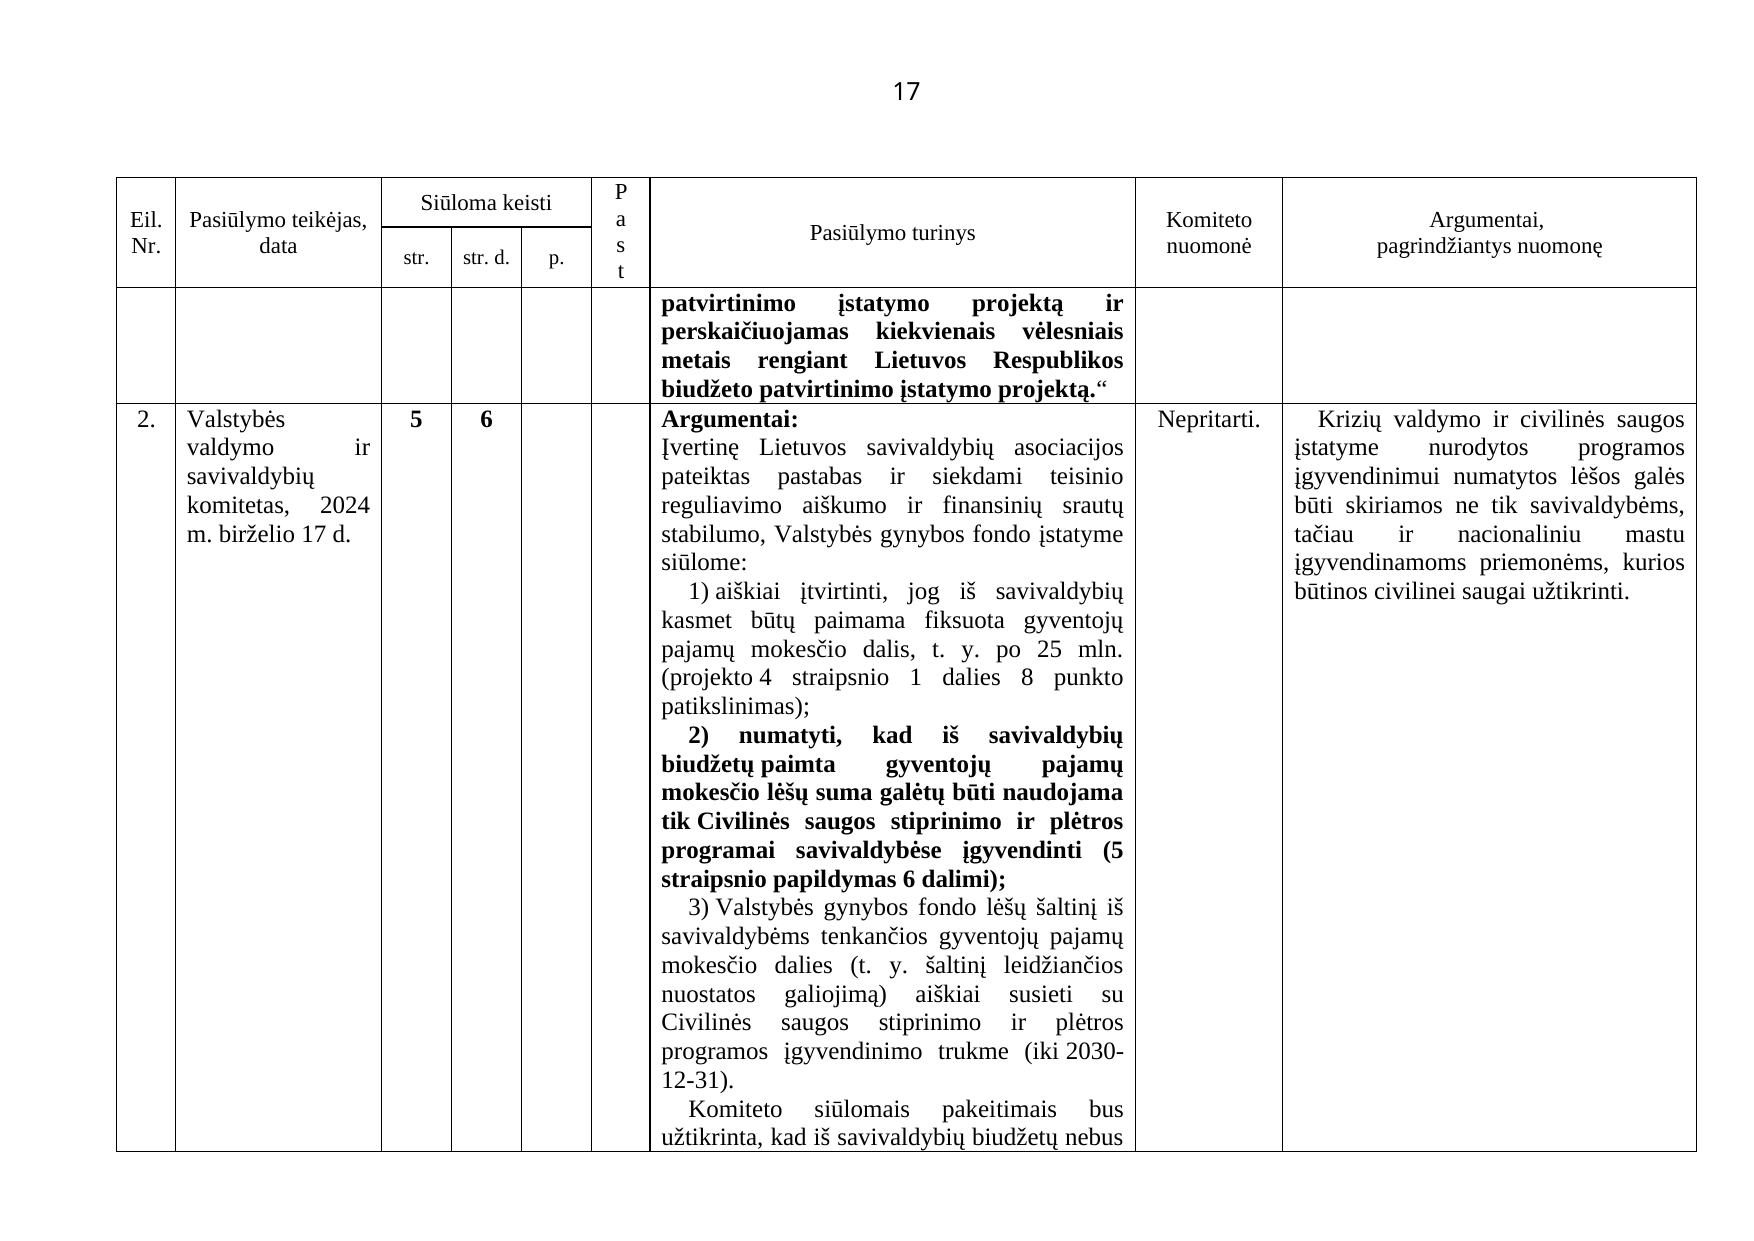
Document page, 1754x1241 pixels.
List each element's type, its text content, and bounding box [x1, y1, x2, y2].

table_header Argumentai, pagrindžiantys nuomonę [1283, 178, 1696, 287]
table_cell [117, 288, 175, 403]
table_header Siūloma keisti [382, 178, 591, 226]
table_cell p. [522, 228, 591, 287]
table_cell [176, 288, 381, 403]
table_header Pastabos [592, 178, 649, 287]
table_header Pasiūlymo turinys [651, 178, 1135, 287]
table_header Komiteto nuomonė [1136, 178, 1282, 287]
table_cell [1136, 288, 1282, 403]
table_cell patvirtinimo įstatymo projektą ir perskaičiuojamas kiekvienais vėlesniais metais rengiant Lietuvos Respublikos biudžeto patvirtinimo įstatymo projektą.“ [651, 288, 1135, 403]
table_cell [592, 404, 649, 1151]
table_cell 2. [117, 404, 175, 1151]
table_cell str. [382, 228, 451, 287]
table_cell [592, 288, 649, 403]
table_cell [522, 288, 591, 403]
table_cell 6 [452, 404, 521, 1151]
table_cell [382, 288, 451, 403]
table_cell 5 [382, 404, 451, 1151]
table_cell Valstybės valdymo ir savivaldybių komitetas, 2024 m. birželio 17 d. [176, 404, 381, 1151]
table_cell str. d. [452, 228, 521, 287]
table_header Eil. Nr. [117, 178, 175, 287]
table_cell Nepritarti. [1136, 404, 1282, 1151]
table_cell Argumentai: Įvertinę Lietuvos savivaldybių asociacijos pateiktas pastabas ir siekdami teisinio reguliavimo aiškumo ir finansinių srautų stabilumo, Valstybės gynybos fondo įstatyme siūlome: 1) aiškiai įtvirtinti, jog iš savivaldybių kasmet būtų paimama fiksuota gyventojų pajamų mokesčio dalis, t. y. po 25 mln. (projekto 4 straipsnio 1 dalies 8 punkto patikslinimas); 2) numatyti, kad iš savivaldybių biudžetų paimta gyventojų pajamų mokesčio lėšų suma galėtų būti naudojama tik Civilinės saugos stiprinimo ir plėtros programai savivaldybėse įgyvendinti (5 straipsnio papildymas 6 dalimi); 3) Valstybės gynybos fondo lėšų šaltinį iš savivaldybėms tenkančios gyventojų pajamų mokesčio dalies (t. y. šaltinį leidžiančios nuostatos galiojimą) aiškiai susieti su Civilinės saugos stiprinimo ir plėtros programos įgyvendinimo trukme (iki 2030-12-31). Komiteto siūlomais pakeitimais bus užtikrinta, kad iš savivaldybių biudžetų nebus [651, 404, 1135, 1151]
table_header Pasiūlymo teikėjas, data [176, 178, 381, 287]
table_cell [452, 288, 521, 403]
table_cell [1283, 288, 1696, 403]
table_cell [522, 404, 591, 1151]
table_cell Krizių valdymo ir civilinės saugos įstatyme nurodytos programos įgyvendinimui numatytos lėšos galės būti skiriamos ne tik savivaldybėms, tačiau ir nacionaliniu mastu įgyvendinamoms priemonėms, kurios būtinos civilinei saugai užtikrinti. [1283, 404, 1696, 1151]
